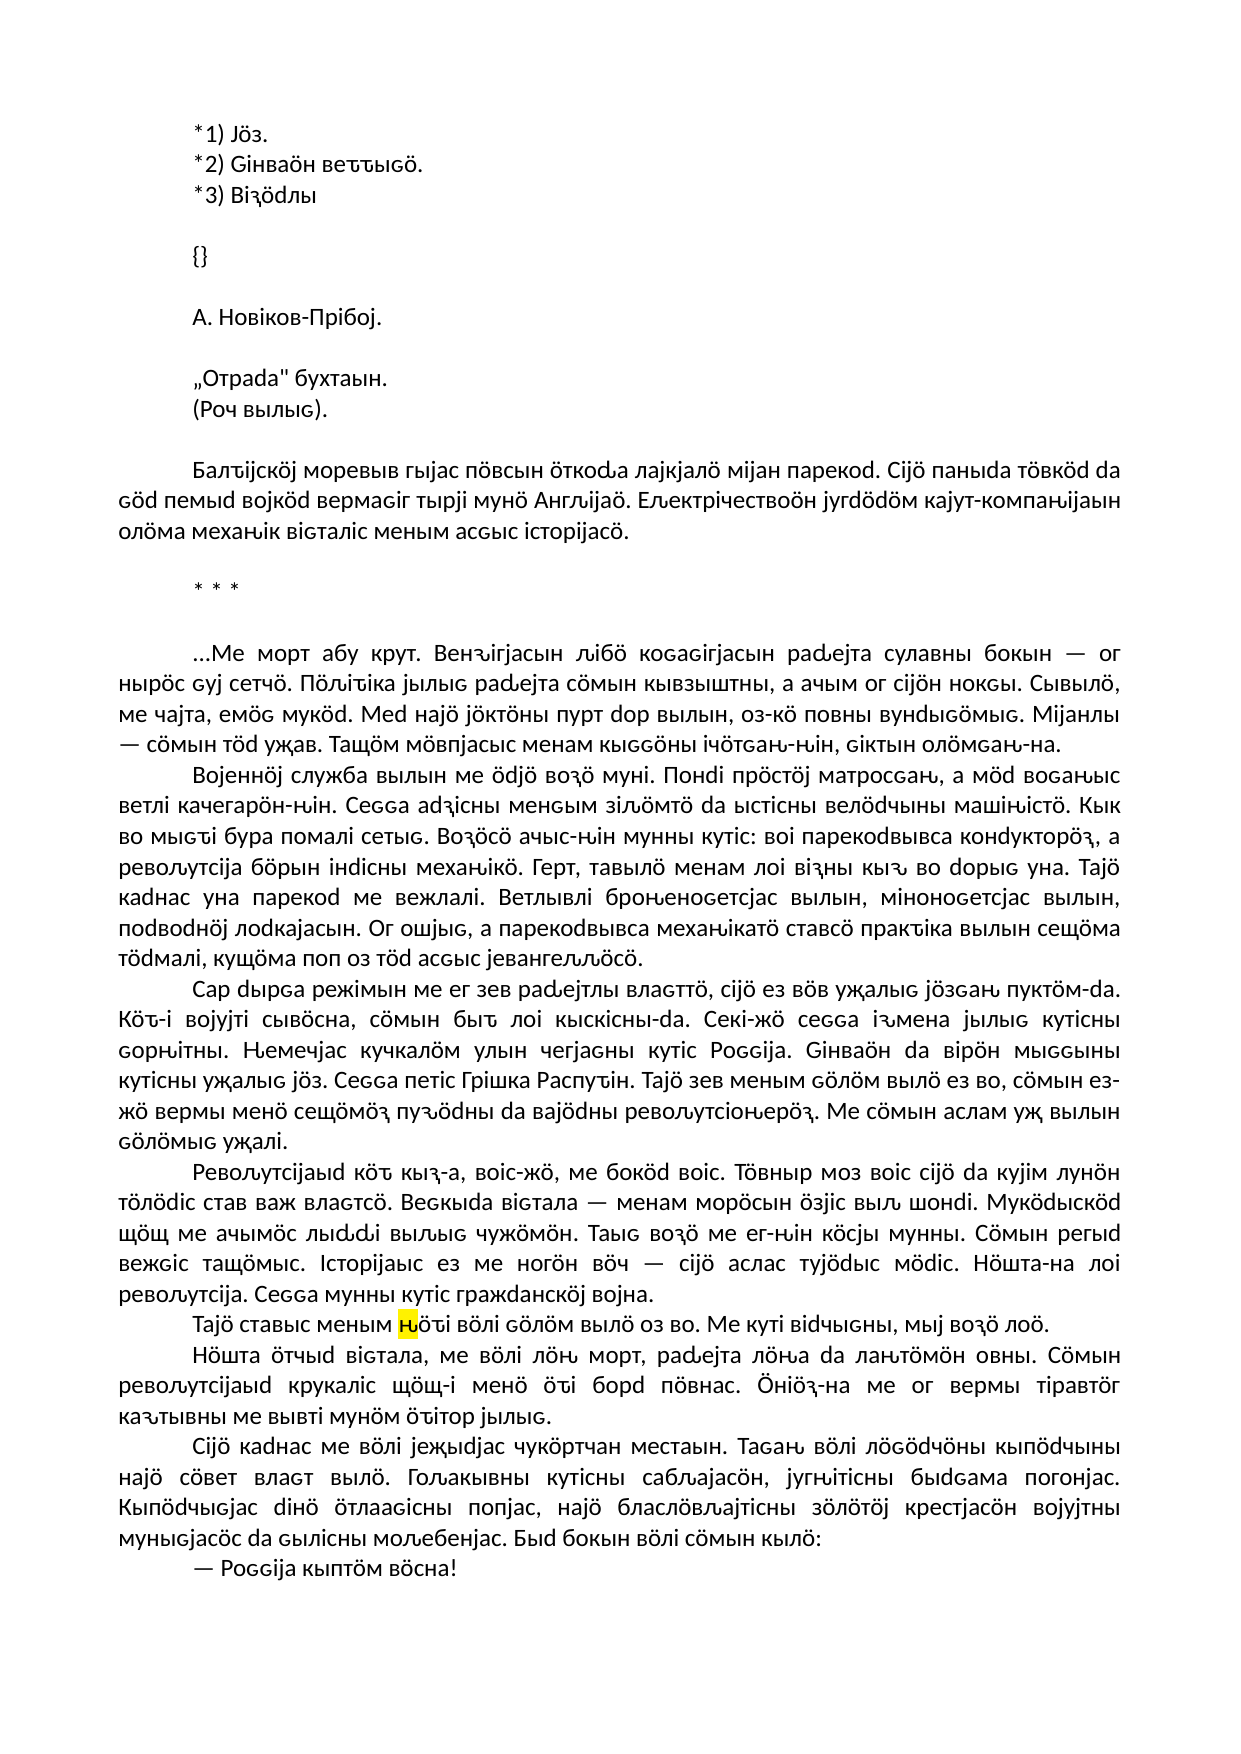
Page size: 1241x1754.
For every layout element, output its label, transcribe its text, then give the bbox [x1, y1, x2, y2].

text {} [118, 240, 1122, 271]
text Сар ԁырԍа режімын ме ег зев раԃејтлы влаԍттӧ, сіјӧ ез вӧв уҗалыԍ јӧзԍаԋ пуктӧм-ԁа. Кӧԏ-і војујті сывӧсна, сӧмын быԏ лоі кыскісны-ԁа. Секі-жӧ сеԍԍа іԅмена јылыԍ кутісны ԍорԋітны. Ԋемечјас кучкалӧм улын чегјаԍны кутіс Роԍԍіја. Ԍінваӧн ԁа вірӧн мыԍԍыны кутісны уҗалыԍ јӧз. Сеԍԍа петіс Грішка Распуԏін. Тајӧ зев меным ԍӧлӧм вылӧ ез во, сӧмын ез-жӧ вермы менӧ сещӧмӧԇ пуԅӧԁны ԁа вајӧԁны ревоԉутсіоԋерӧԇ. Ме сӧмын аслам уҗ вылын ԍӧлӧмыԍ уҗалі. [118, 973, 1122, 1156]
text ...Ме морт абу крут. Венԅігјасын ԉібӧ коԍаԍігјасын раԃејта сулавны бокын — ог нырӧс ԍуј сетчӧ. Пӧԉіԏіка јылыԍ раԃејта сӧмын кывзыштны, а ачым ог сіјӧн нокԍы. Сывылӧ, ме чајта, емӧԍ мукӧԁ. Меԁ најӧ јӧктӧны пурт ԁор вылын, оз-кӧ повны вунԁыԍӧмыԍ. Міјанлы — сӧмын тӧԁ уҗав. Тащӧм мӧвпјасыс менам кыԍԍӧны ічӧтԍаԋ-ԋін, ԍіктын олӧмԍаԋ-на. [118, 637, 1122, 759]
text *2) Ԍінваӧн веԏԏыԍӧ. [118, 149, 1122, 179]
text А. Новіков-Прібој. [118, 301, 1122, 332]
text Ревоԉутсіјаыԁ кӧԏ кыԇ-а, воіс-жӧ, ме бокӧԁ воіс. Тӧвныр моз воіс сіјӧ ԁа кујім лунӧн тӧлӧԁіс став важ влаԍтсӧ. Веԍкыԁа віԍтала — менам морӧсын ӧзјіс выԉ шонԁі. Мукӧԁыскӧԁ щӧщ ме ачымӧс лыԃԃі выԉыԍ чужӧмӧн. Таыԍ воԇӧ ме ег-ԋін кӧсјы мунны. Сӧмын регыԁ вежԍіс тащӧмыс. Історіјаыс ез ме ногӧн вӧч — сіјӧ аслас тујӧԁыс мӧԁіс. Нӧшта-на лоі ревоԉутсіја. Сеԍԍа мунны кутіс гражԁанскӧј војна. [118, 1156, 1122, 1308]
text Балԏіјскӧј моревыв гыјас пӧвсын ӧткоԃа лајкјалӧ міјан парекоԁ. Сіјӧ паныԁа тӧвкӧԁ ԁа ԍӧԁ пемыԁ војкӧԁ вермаԍіг тырјі мунӧ Ангԉіјаӧ. Еԉектрічествоӧн југԁӧԁӧм кајут-компаԋіјаын олӧма мехаԋік віԍталіс меным асԍыс історіјасӧ. [118, 454, 1122, 545]
text „Отраԁа" бухтаын. [118, 362, 1122, 393]
text Нӧшта ӧтчыԁ віԍтала, ме вӧлі лӧԋ морт, раԃејта лӧԋа ԁа лаԋтӧмӧн овны. Сӧмын ревоԉутсіјаыԁ крукаліс щӧщ-і менӧ ӧԏі борԁ пӧвнас. Ӧніӧԇ-на ме ог вермы тіравтӧг каԅтывны ме вывті мунӧм ӧԏітор јылыԍ. [118, 1339, 1122, 1431]
text *3) Віԇӧԁлы [118, 179, 1122, 210]
text Војеннӧј служба вылын ме ӧԁјӧ воԇӧ муні. Понԁі прӧстӧј матросԍаԋ, а мӧԁ воԍаԋыс ветлі качегарӧн-ԋін. Сеԍԍа аԁԇісны менԍым зіԉӧмтӧ ԁа ыстісны велӧԁчыны машіԋістӧ. Кык во мыԍԏі бура помалі сетыԍ. Воԇӧсӧ ачыс-ԋін мунны кутіс: воі парекоԁвывса конԁукторӧԇ, а ревоԉутсіја бӧрын інԁісны мехаԋікӧ. Герт, тавылӧ менам лоі віԇны кыԅ во ԁорыԍ уна. Тајӧ каԁнас уна парекоԁ ме вежлалі. Ветлывлі броԋеноԍетсјас вылын, міноноԍетсјас вылын, поԁвоԁнӧј лоԁкајасын. Ог ошјыԍ, а парекоԁвывса мехаԋікатӧ ставсӧ пракԏіка вылын сещӧма тӧԁмалі, кущӧма поп оз тӧԁ асԍыс јевангеԉԉӧсӧ. [118, 759, 1122, 973]
text Сіјӧ каԁнас ме вӧлі јеҗыԁјас чукӧртчан местаын. Таԍаԋ вӧлі лӧԍӧԁчӧны кыпӧԁчыны најӧ сӧвет влаԍт вылӧ. Гоԉакывны кутісны сабԉајасӧн, југԋітісны быԁԍама погонјас. Кыпӧԁчыԍјас ԁінӧ ӧтлааԍісны попјас, најӧ бласлӧвԉајтісны зӧлӧтӧј крестјасӧн војујтны муныԍјасӧс ԁа ԍылісны моԉебенјас. Быԁ бокын вӧлі сӧмын кылӧ: [118, 1431, 1122, 1553]
text *1) Јӧз. [118, 118, 1122, 149]
text * * * [118, 576, 1122, 606]
text — Роԍԍіја кыптӧм вӧсна! [118, 1553, 1122, 1583]
text (Роч вылыԍ). [118, 393, 1122, 423]
text Тајӧ ставыс меным ԋӧԏі вӧлі ԍӧлӧм вылӧ оз во. Ме куті віԁчыԍны, мыј воԇӧ лоӧ. [118, 1308, 1122, 1339]
